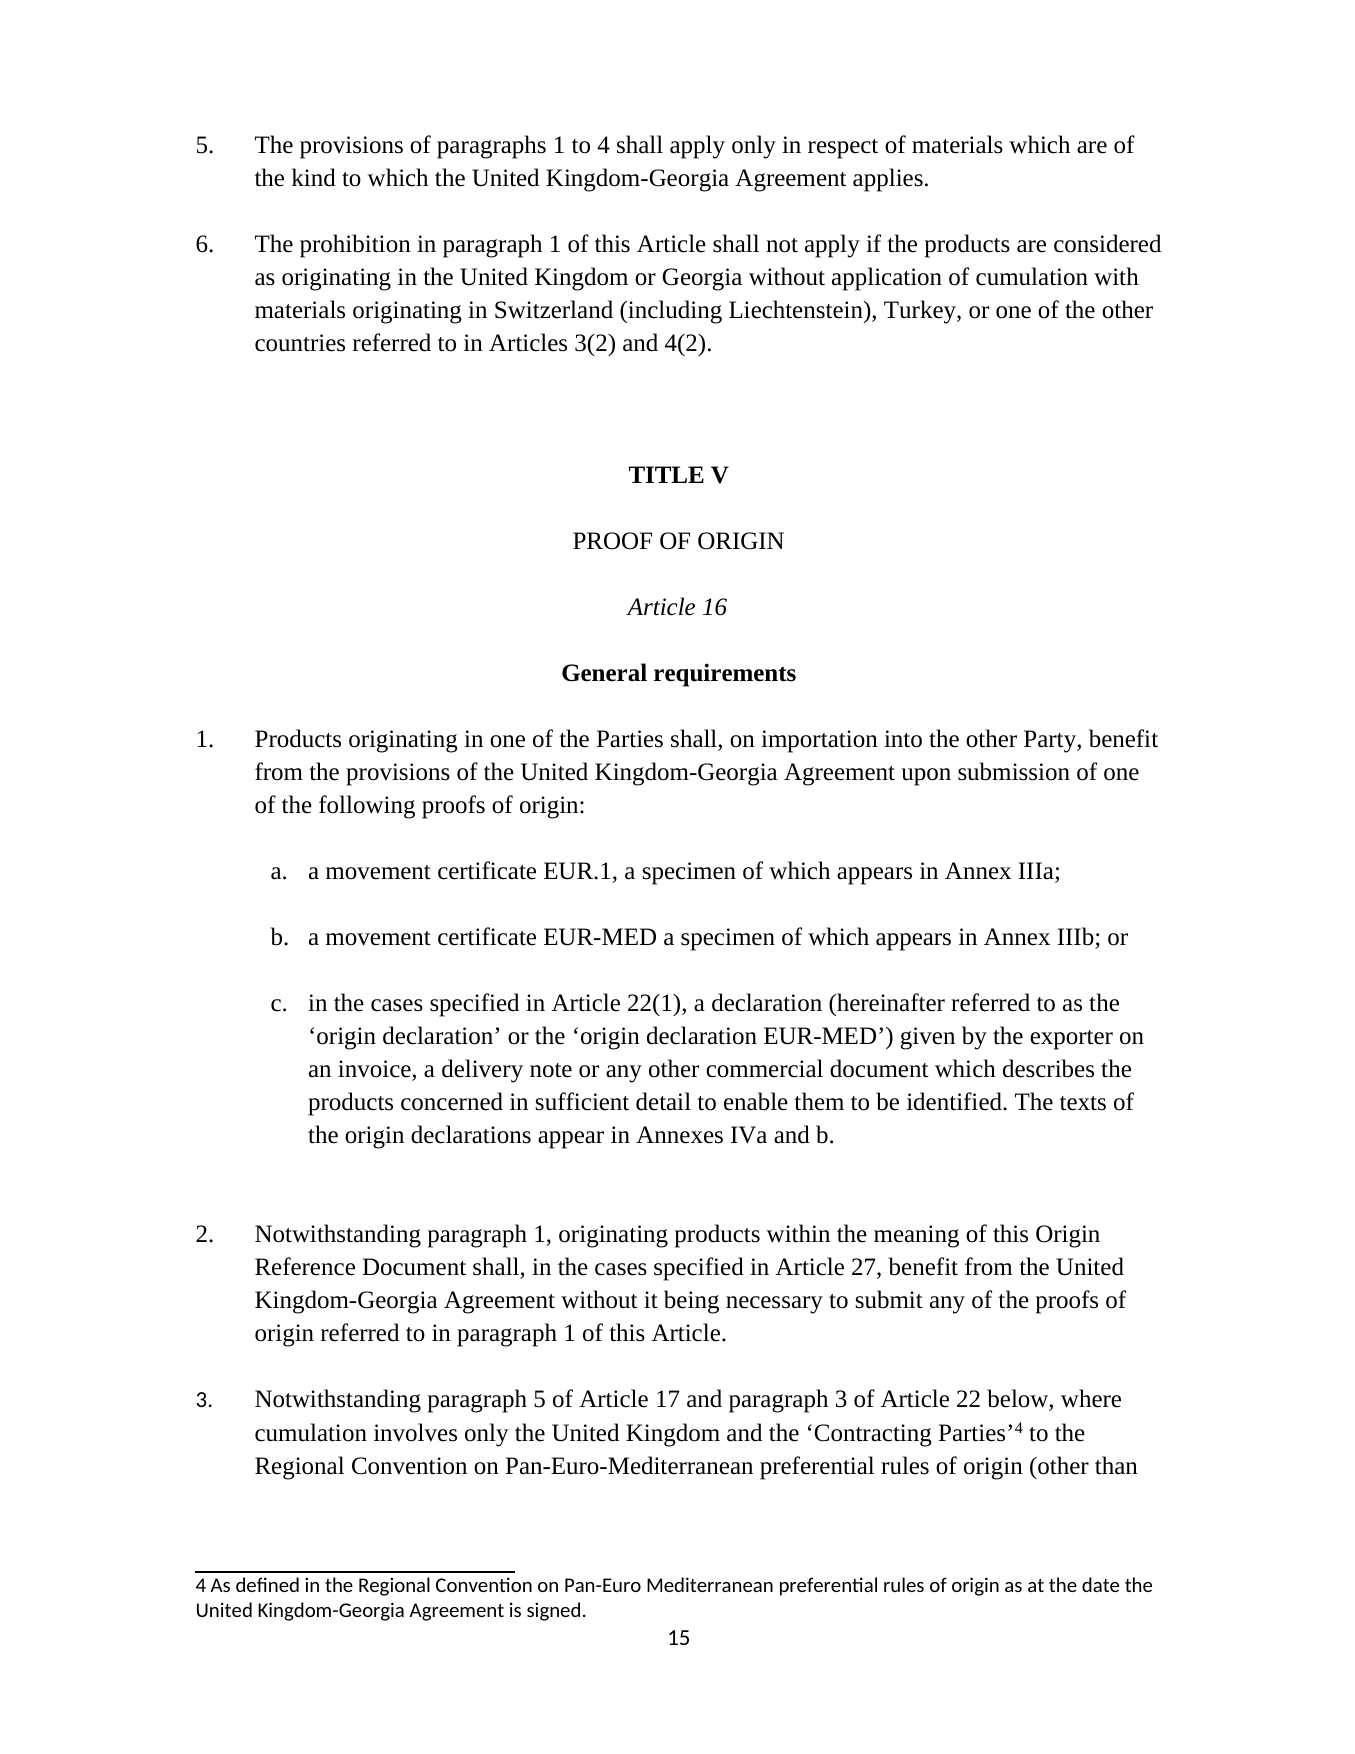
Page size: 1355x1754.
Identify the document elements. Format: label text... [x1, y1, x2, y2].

list Notwithstanding paragraph 1, originating products within the meaning of this Origin Reference Document shall, in the cases specified in Article 27, benefit from the United Kingdom-Georgia Agreement without it being necessary to submit any of the proofs of origin referred to in paragraph 1 of this Article. [195, 1219, 1162, 1347]
list a movement certificate EUR-MED a specimen of which appears in Annex IIIb; or [270, 922, 1162, 951]
list The prohibition in paragraph 1 of this Article shall not apply if the products are considered as originating in the United Kingdom or Georgia without application of cumulation with materials originating in Switzerland (including Liechtenstein), Turkey, or one of the other countries referred to in Articles 3(2) and 4(2). [195, 229, 1162, 357]
list in the cases specified in Article 22(1), a declaration (hereinafter referred to as the ‘origin declaration’ or the ‘origin declaration EUR-MED’) given by the exporter on an invoice, a delivery note or any other commercial document which describes the products concerned in sufficient detail to enable them to be identified. The texts of the origin declarations appear in Annexes IVa and b. [270, 988, 1162, 1149]
text Article 16 [195, 592, 1162, 621]
list Notwithstanding paragraph 5 of Article 17 and paragraph 3 of Article 22 below, where cumulation involves only the United Kingdom and the ‘Contracting Parties’ to the Regional Convention on Pan-Euro-Mediterranean preferential rules of origin (other than [195, 1384, 1162, 1513]
text General requirements [195, 658, 1162, 687]
list Products originating in one of the Parties shall, on importation into the other Party, benefit from the provisions of the United Kingdom-Georgia Agreement upon submission of one of the following proofs of origin: [195, 724, 1162, 819]
list a movement certificate EUR.1, a specimen of which appears in Annex IIIa; [270, 856, 1162, 885]
list The provisions of paragraphs 1 to 4 shall apply only in respect of materials which are of the kind to which the United Kingdom-Georgia Agreement applies. [195, 130, 1162, 192]
list As defined in the Regional Convention on Pan-Euro Mediterranean preferential rules of origin as at the date the United Kingdom-Georgia Agreement is signed. [195, 1572, 1162, 1623]
text PROOF OF ORIGIN [195, 526, 1162, 555]
text TITLE V [195, 460, 1162, 489]
